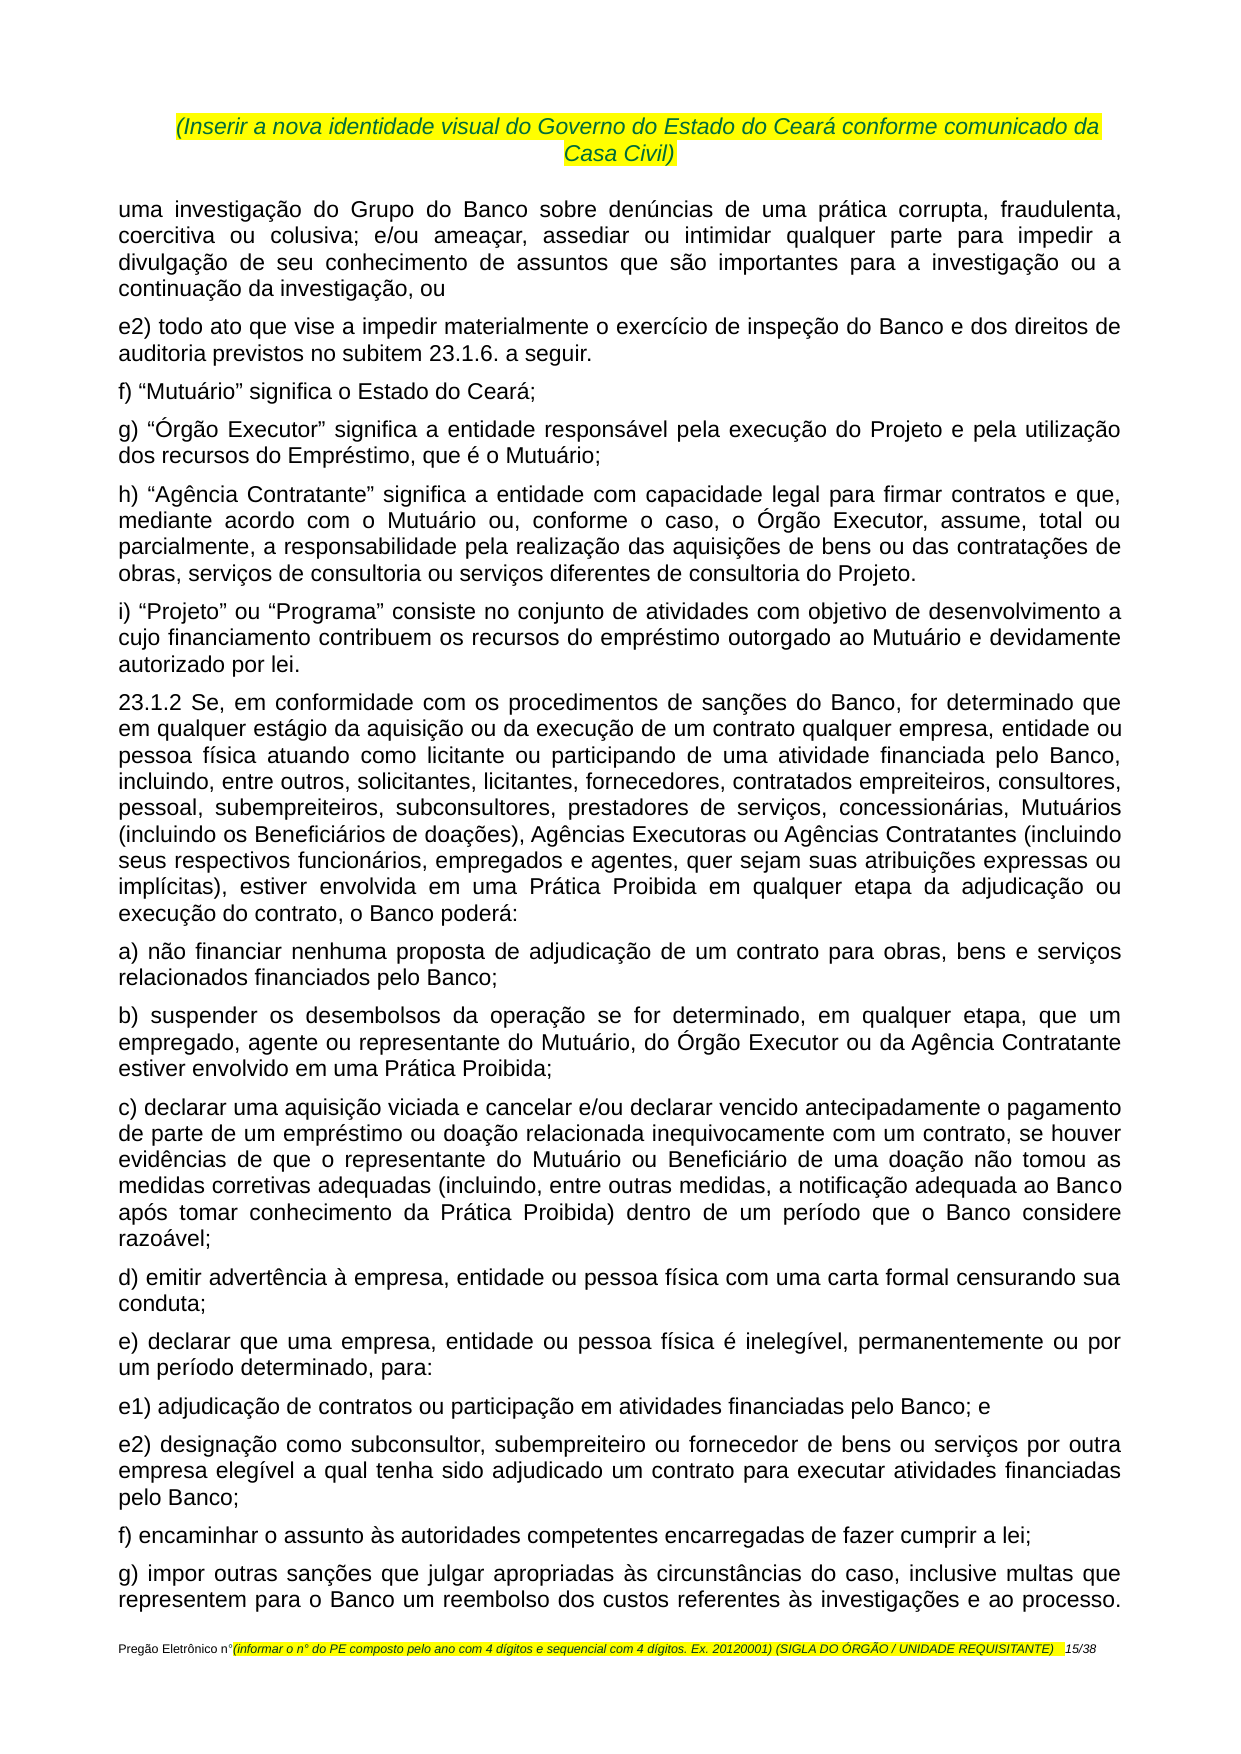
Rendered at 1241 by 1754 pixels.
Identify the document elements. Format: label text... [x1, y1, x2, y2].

text 23.1.2 Se, em conformidade com os procedimentos de sanções do Banco, for determinado que em qualquer estágio da aquisição ou da execução de um contrato qualquer empresa, entidade ou pessoa física atuando como licitante ou participando de uma atividade financiada pelo Banco, incluindo, entre outros, solicitantes, licitantes, fornecedores, contratados empreiteiros, consultores, pessoal, subempreiteiros, subconsultores, prestadores de serviços, concessionárias, Mutuários (incluindo os Beneficiários de doações), Agências Executoras ou Agências Contratantes (incluindo seus respectivos funcionários, empregados e agentes, quer sejam suas atribuições expressas ou implícitas), estiver envolvida em uma Prática Proibida em qualquer etapa da adjudicação ou execução do contrato, o Banco poderá: [118, 689, 1122, 926]
text e2) todo ato que vise a impedir materialmente o exercício de inspeção do Banco e dos direitos de auditoria previstos no subitem 23.1.6. a seguir. [118, 313, 1122, 366]
text e) declarar que uma empresa, entidade ou pessoa física é inelegível, permanentemente ou por um período determinado, para: [118, 1328, 1122, 1381]
text e1) adjudicação de contratos ou participação em atividades financiadas pelo Banco; e [118, 1393, 1122, 1419]
text i) “Projeto” ou “Programa” consiste no conjunto de atividades com objetivo de desenvolvimento a cujo financiamento contribuem os recursos do empréstimo outorgado ao Mutuário e devidamente autorizado por lei. [118, 598, 1122, 677]
text h) “Agência Contratante” significa a entidade com capacidade legal para firmar contratos e que, mediante acordo com o Mutuário ou, conforme o caso, o Órgão Executor, assume, total ou parcialmente, a responsabilidade pela realização das aquisições de bens ou das contratações de obras, serviços de consultoria ou serviços diferentes de consultoria do Projeto. [118, 481, 1122, 586]
text g) impor outras sanções que julgar apropriadas às circunstâncias do caso, inclusive multas que representem para o Banco um reembolso dos custos referentes às investigações e ao processo. [118, 1560, 1122, 1613]
text a) não financiar nenhuma proposta de adjudicação de um contrato para obras, bens e serviços relacionados financiados pelo Banco; [118, 938, 1122, 991]
text d) emitir advertência à empresa, entidade ou pessoa física com uma carta formal censurando sua conduta; [118, 1263, 1122, 1316]
text uma investigação do Grupo do Banco sobre denúncias de uma prática corrupta, fraudulenta, coercitiva ou colusiva; e/ou ameaçar, assediar ou intimidar qualquer parte para impedir a divulgação de seu conhecimento de assuntos que são importantes para a investigação ou a continuação da investigação, ou [118, 196, 1122, 301]
text g) “Órgão Executor” significa a entidade responsável pela execução do Projeto e pela utilização dos recursos do Empréstimo, que é o Mutuário; [118, 416, 1122, 469]
text f) “Mutuário” significa o Estado do Ceará; [118, 378, 1122, 404]
text c) declarar uma aquisição viciada e cancelar e/ou declarar vencido antecipadamente o pagamento de parte de um empréstimo ou doação relacionada inequivocamente com um contrato, se houver evidências de que o representante do Mutuário ou Beneficiário de uma doação não tomou as medidas corretivas adequadas (incluindo, entre outras medidas, a notificação adequada ao Banco após tomar conhecimento da Prática Proibida) dentro de um período que o Banco considere razoável; [118, 1093, 1122, 1252]
text e2) designação como subconsultor, subempreiteiro ou fornecedor de bens ou serviços por outra empresa elegível a qual tenha sido adjudicado um contrato para executar atividades financiadas pelo Banco; [118, 1431, 1122, 1510]
text b) suspender os desembolsos da operação se for determinado, em qualquer etapa, que um empregado, agente ou representante do Mutuário, do Órgão Executor ou da Agência Contratante estiver envolvido em uma Prática Proibida; [118, 1002, 1122, 1082]
text f) encaminhar o assunto às autoridades competentes encarregadas de fazer cumprir a lei; [118, 1522, 1122, 1548]
